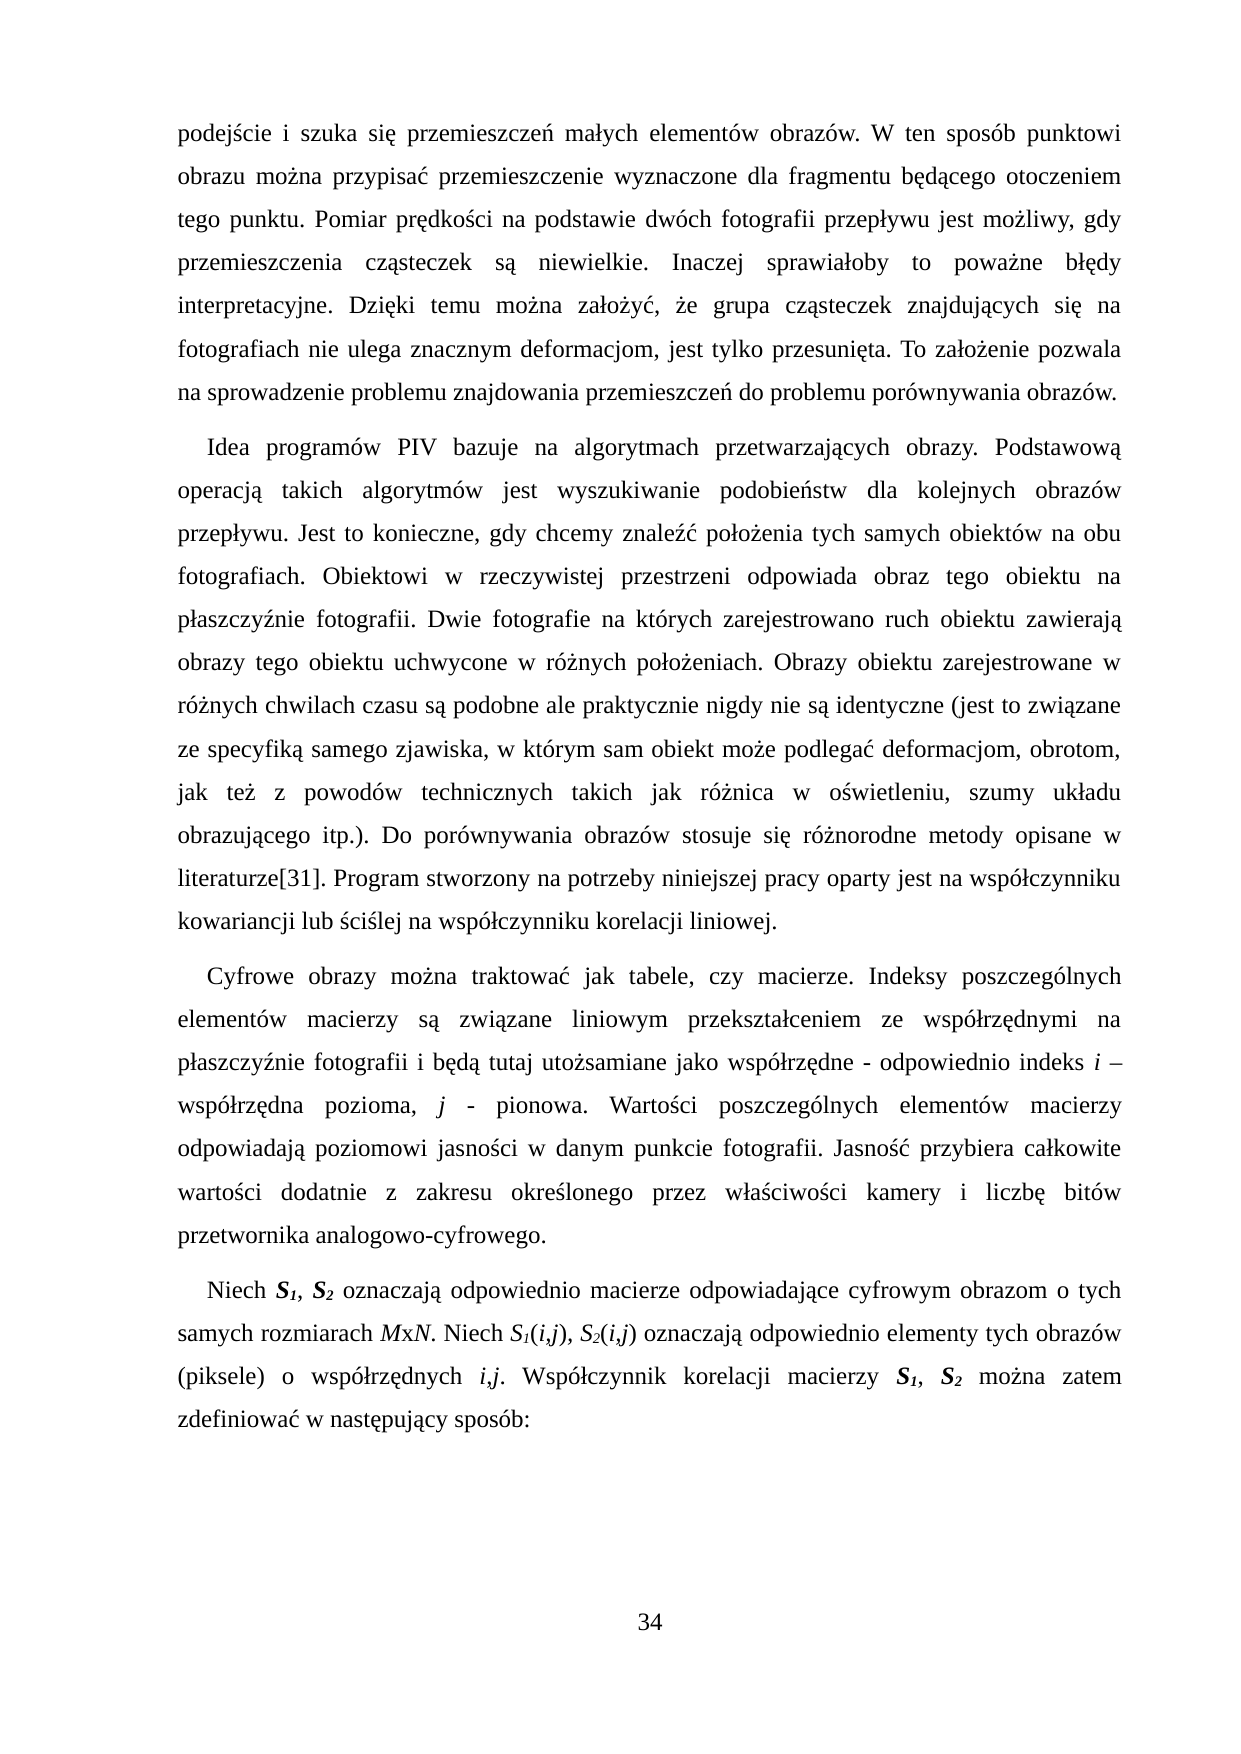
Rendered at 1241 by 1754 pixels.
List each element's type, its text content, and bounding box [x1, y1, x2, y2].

text podejście i szuka się przemieszczeń małych elementów obrazów. W ten sposób punktowi obrazu można przypisać przemieszczenie wyznaczone dla fragmentu będącego otoczeniem tego punktu. Pomiar prędkości na podstawie dwóch fotografii przepływu jest możliwy, gdy przemieszczenia cząsteczek są niewielkie. Inaczej sprawiałoby to poważne błędy interpretacyjne. Dzięki temu można założyć, że grupa cząsteczek znajdujących się na fotografiach nie ulega znacznym deformacjom, jest tylko przesunięta. To założenie pozwala na sprowadzenie problemu znajdowania przemieszczeń do problemu porównywania obrazów. [177, 118, 1122, 406]
text Niech S1, S2 oznaczają odpowiednio macierze odpowiadające cyfrowym obrazom o tych samych rozmiarach MxN. Niech S1(i,j), S2(i,j) oznaczają odpowiednio elementy tych obrazów (piksele) o współrzędnych i,j. Współczynnik korelacji macierzy S1, S2 można zatem zdefiniować w następujący sposób: [177, 1275, 1122, 1433]
text Cyfrowe obrazy można traktować jak tabele, czy macierze. Indeksy poszczególnych elementów macierzy są związane liniowym przekształceniem ze współrzędnymi na płaszczyźnie fotografii i będą tutaj utożsamiane jako współrzędne - odpowiednio indeks i – współrzędna pozioma, j - pionowa. Wartości poszczególnych elementów macierzy odpowiadają poziomowi jasności w danym punkcie fotografii. Jasność przybiera całkowite wartości dodatnie z zakresu określonego przez właściwości kamery i liczbę bitów przetwornika analogowo-cyfrowego. [177, 961, 1122, 1248]
text Idea programów PIV bazuje na algorytmach przetwarzających obrazy. Podstawową operacją takich algorytmów jest wyszukiwanie podobieństw dla kolejnych obrazów przepływu. Jest to konieczne, gdy chcemy znaleźć położenia tych samych obiektów na obu fotografiach. Obiektowi w rzeczywistej przestrzeni odpowiada obraz tego obiektu na płaszczyźnie fotografii. Dwie fotografie na których zarejestrowano ruch obiektu zawierają obrazy tego obiektu uchwycone w różnych położeniach. Obrazy obiektu zarejestrowane w różnych chwilach czasu są podobne ale praktycznie nigdy nie są identyczne (jest to związane ze specyfiką samego zjawiska, w którym sam obiekt może podlegać deformacjom, obrotom, jak też z powodów technicznych takich jak różnica w oświetleniu, szumy układu obrazującego itp.). Do porównywania obrazów stosuje się różnorodne metody opisane w literaturze[31]. Program stworzony na potrzeby niniejszej pracy oparty jest na współczynniku kowariancji lub ściślej na współczynniku korelacji liniowej. [177, 432, 1122, 935]
